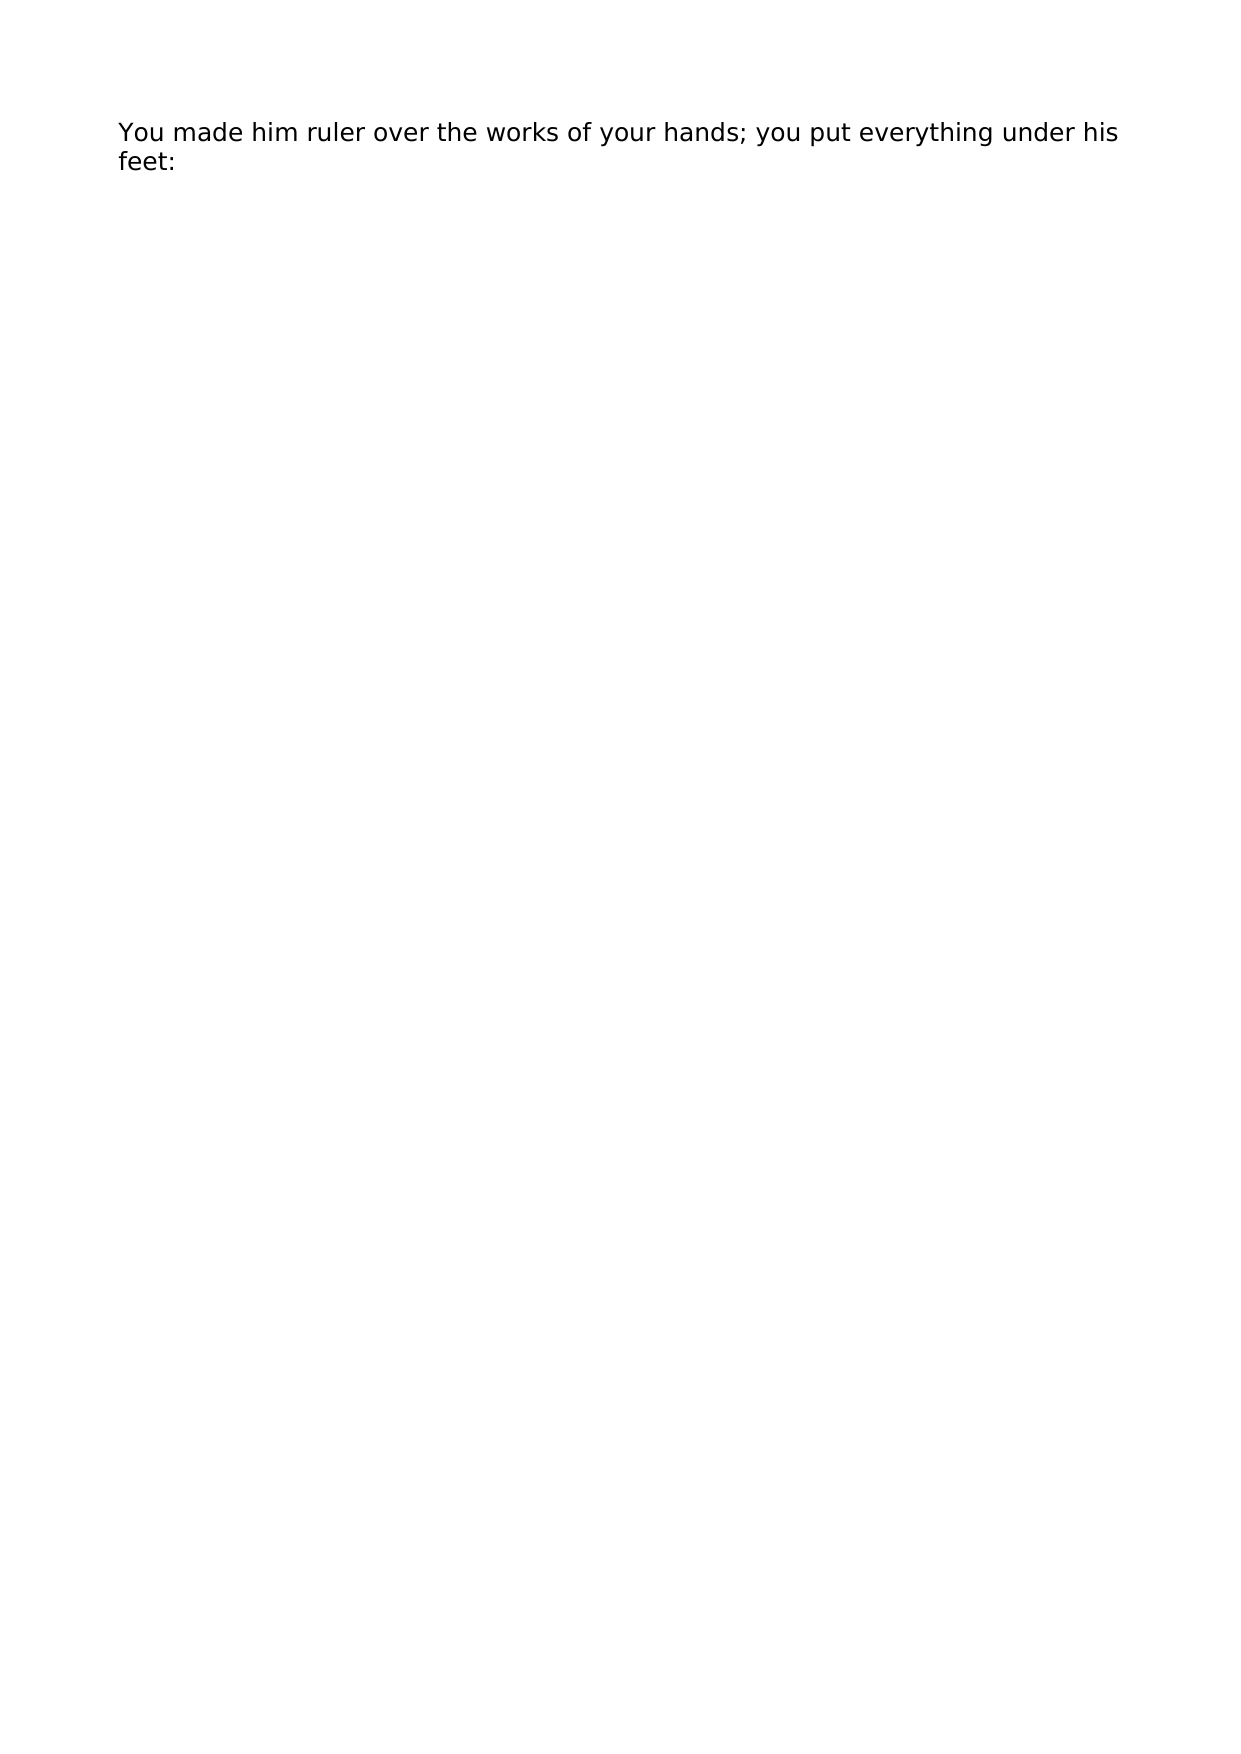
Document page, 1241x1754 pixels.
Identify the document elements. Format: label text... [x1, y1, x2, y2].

text You made him ruler over the works of your hands; you put everything under his feet: [118, 118, 1122, 176]
